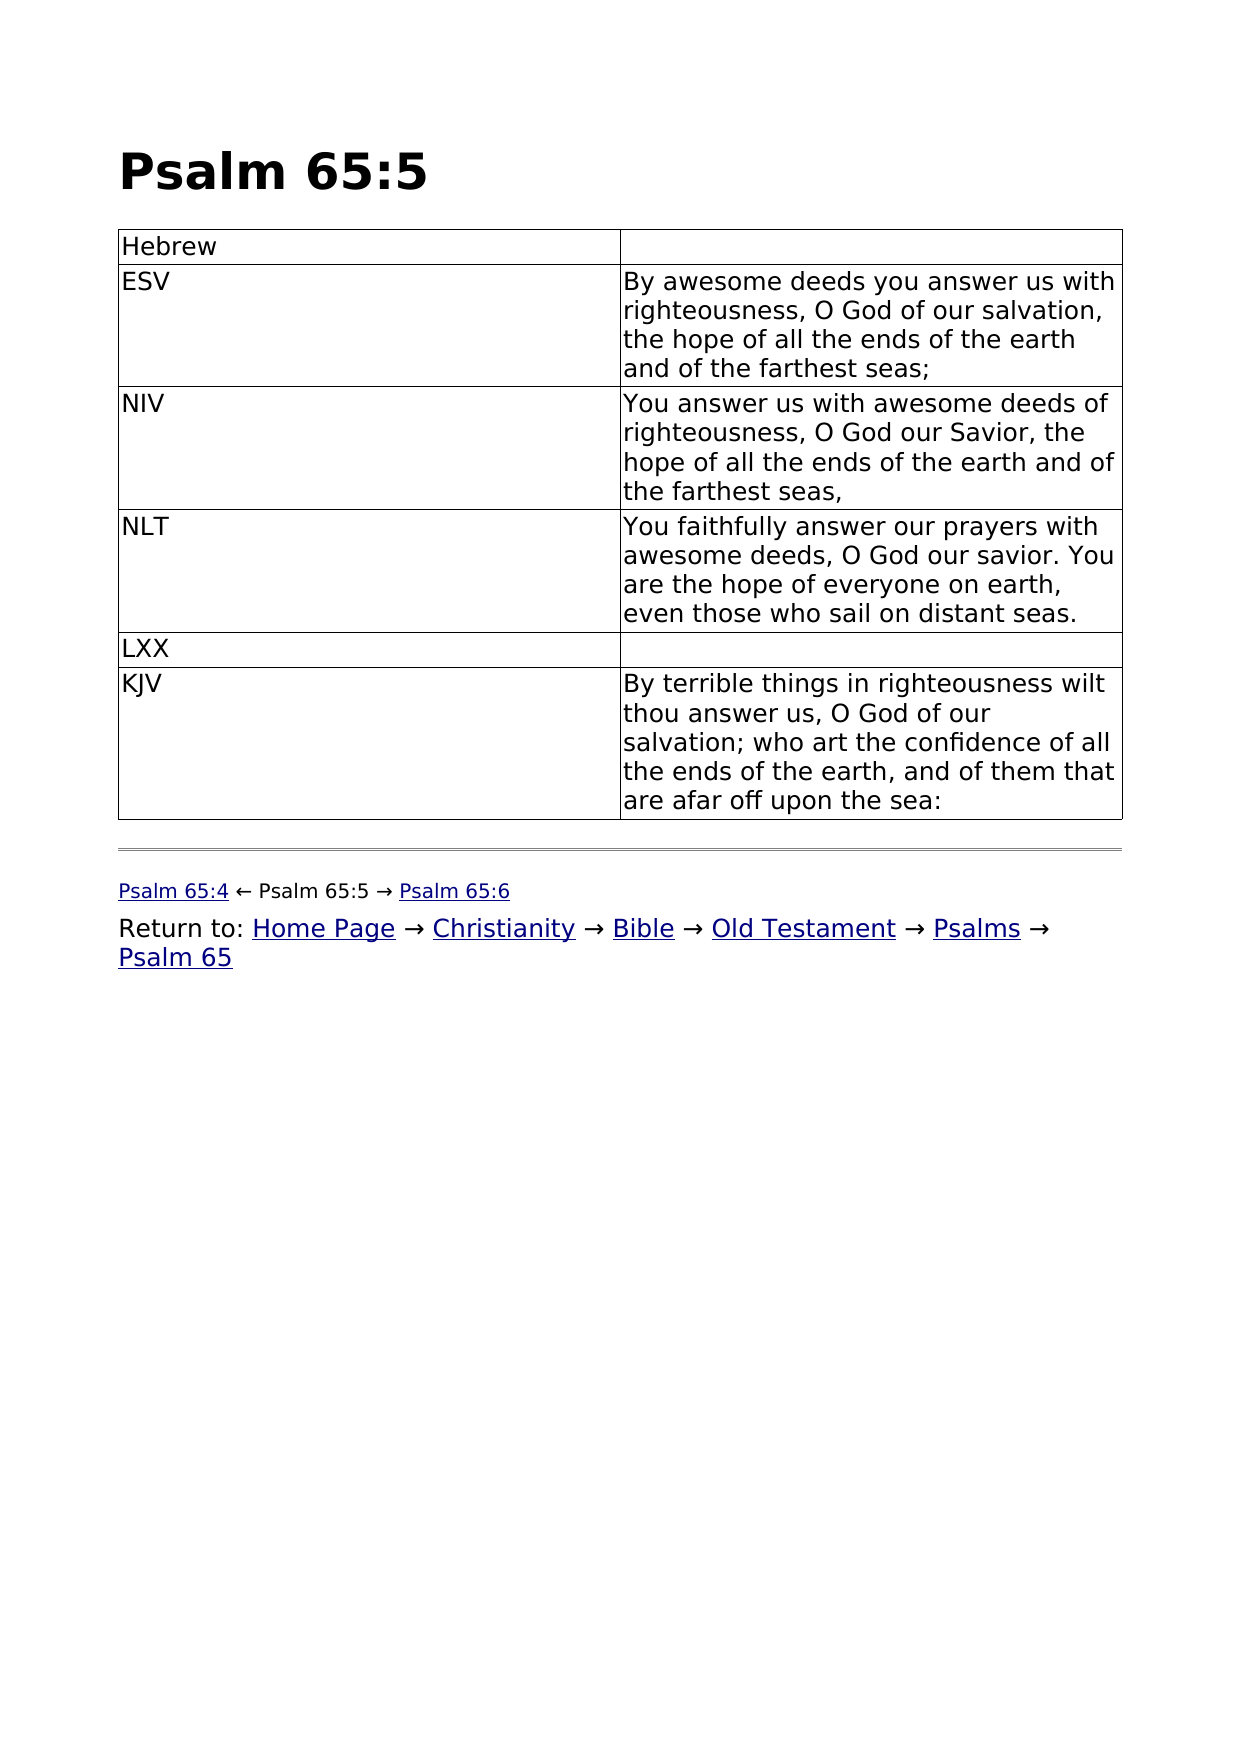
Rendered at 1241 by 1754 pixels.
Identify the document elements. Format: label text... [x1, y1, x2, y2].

text Return to: Home Page → Christianity → Bible → Old Testament → Psalms → Psalm 65 [118, 914, 1122, 972]
table_cell LXX [119, 633, 620, 667]
table_cell NIV [119, 387, 620, 509]
subtitle Psalm 65:5 [118, 143, 1122, 201]
text Psalm 65:4 ← Psalm 65:5 → Psalm 65:6 [118, 880, 1122, 914]
table_cell By awesome deeds you answer us with righteousness, O God of our salvation, the hope of all the ends of the earth and of the farthest seas; [621, 265, 1122, 386]
table_header Hebrew [119, 230, 620, 264]
table_cell NLT [119, 510, 620, 632]
table_cell By terrible things in righteousness wilt thou answer us, O God of our salvation; who art the confidence of all the ends of the earth, and of them that are afar off upon the sea: [621, 668, 1122, 818]
table_cell [621, 633, 1122, 667]
table_cell ESV [119, 265, 620, 386]
table_cell KJV [119, 668, 620, 818]
table_cell You faithfully answer our prayers with awesome deeds, O God our savior. You are the hope of everyone on earth, even those who sail on distant seas. [621, 510, 1122, 632]
table_cell You answer us with awesome deeds of righteousness, O God our Savior, the hope of all the ends of the earth and of the farthest seas, [621, 387, 1122, 509]
table_header [621, 230, 1122, 264]
